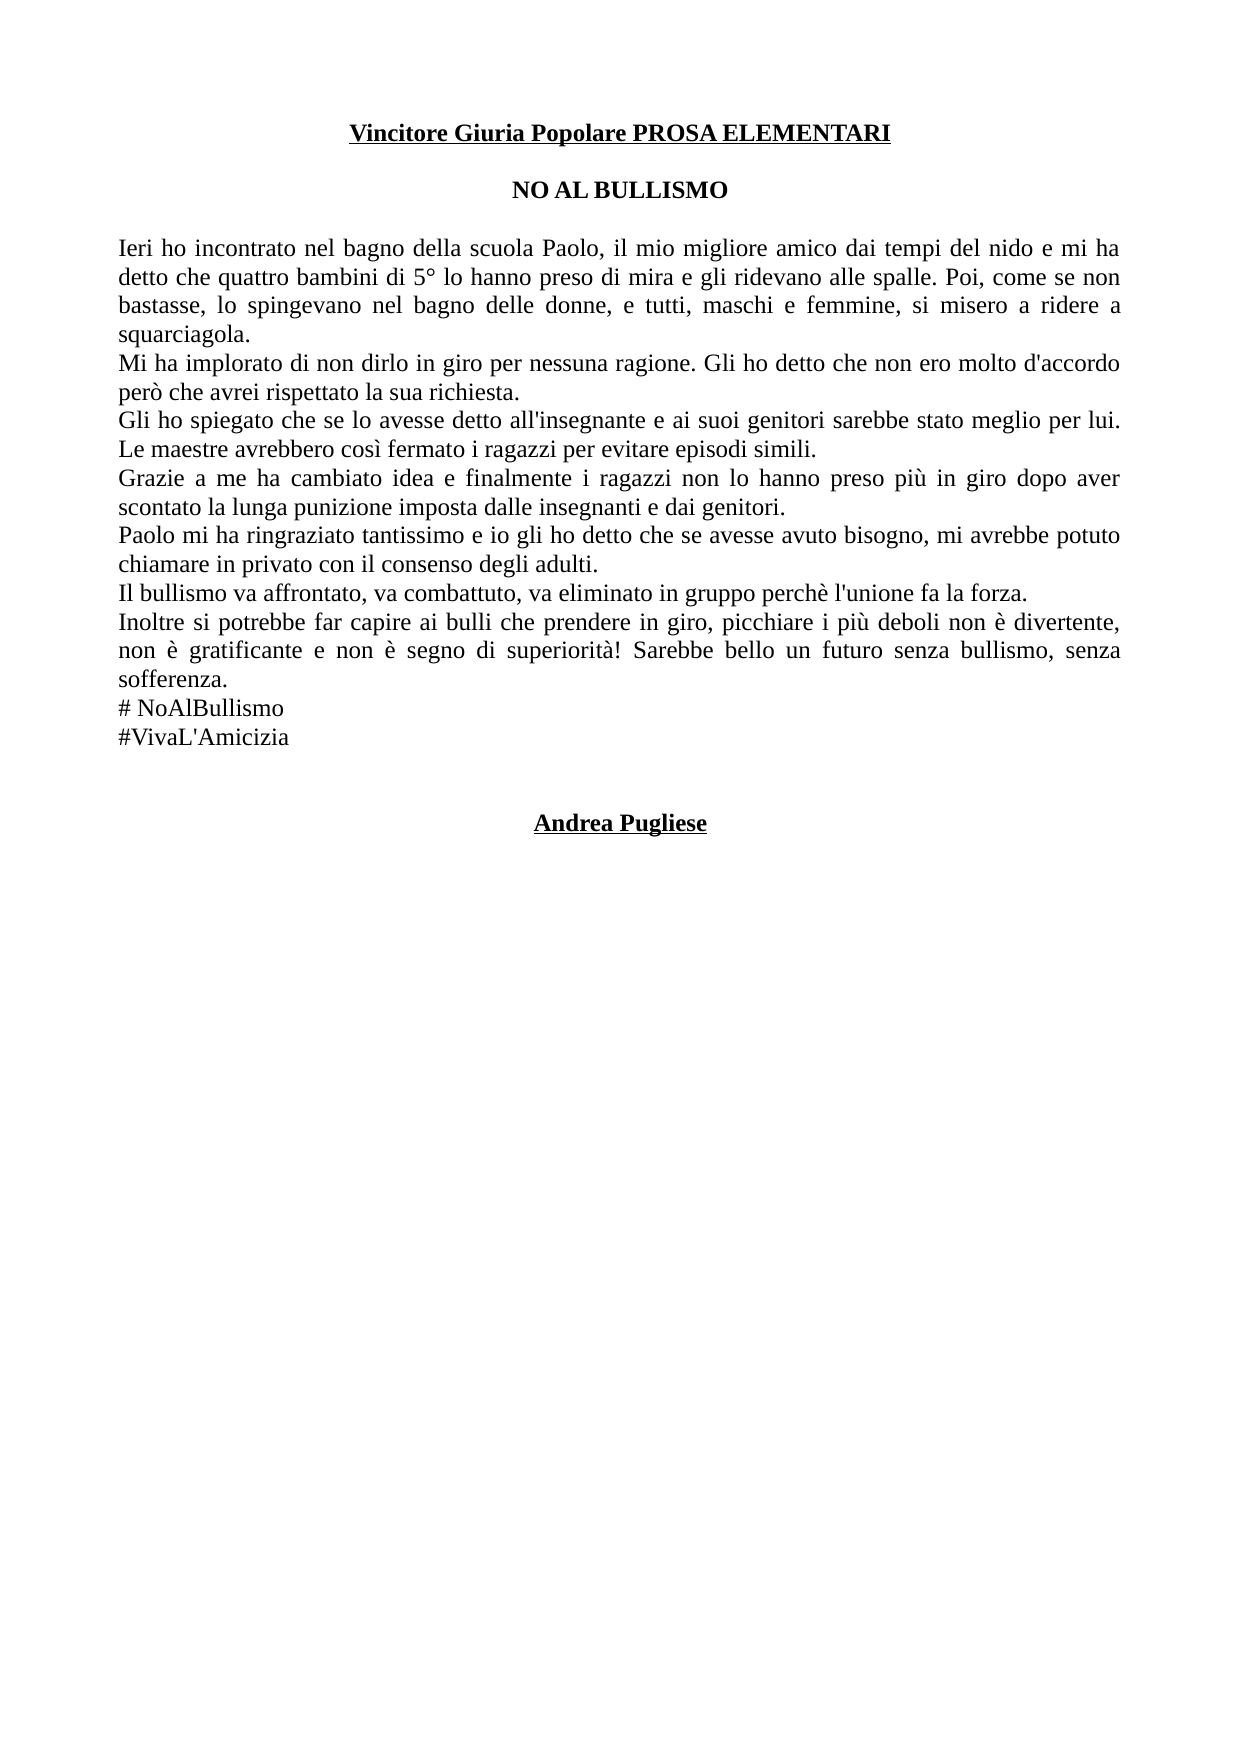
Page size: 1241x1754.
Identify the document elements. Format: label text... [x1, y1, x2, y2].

text Inoltre si potrebbe far capire ai bulli che prendere in giro, picchiare i più deboli non è divertente, non è gratificante e non è segno di superiorità! Sarebbe bello un futuro senza bullismo, senza sofferenza. [118, 607, 1122, 693]
text Ieri ho incontrato nel bagno della scuola Paolo, il mio migliore amico dai tempi del nido e mi ha detto che quattro bambini di 5° lo hanno preso di mira e gli ridevano alle spalle. Poi, come se non bastasse, lo spingevano nel bagno delle donne, e tutti, maschi e femmine, si misero a ridere a squarciagola. [118, 233, 1122, 348]
text #VivaL'Amicizia [118, 722, 1122, 751]
text # NoAlBullismo [118, 693, 1122, 722]
text NO AL BULLISMO [118, 176, 1122, 204]
text Andrea Pugliese [118, 808, 1122, 837]
text Vincitore Giuria Popolare PROSA ELEMENTARI [118, 118, 1122, 147]
text Il bullismo va affrontato, va combattuto, va eliminato in gruppo perchè l'unione fa la forza. [118, 578, 1122, 607]
text Mi ha implorato di non dirlo in giro per nessuna ragione. Gli ho detto che non ero molto d'accordo però che avrei rispettato la sua richiesta. [118, 348, 1122, 406]
text Grazie a me ha cambiato idea e finalmente i ragazzi non lo hanno preso più in giro dopo aver scontato la lunga punizione imposta dalle insegnanti e dai genitori. [118, 463, 1122, 521]
text Gli ho spiegato che se lo avesse detto all'insegnante e ai suoi genitori sarebbe stato meglio per lui. Le maestre avrebbero così fermato i ragazzi per evitare episodi simili. [118, 406, 1122, 463]
text Paolo mi ha ringraziato tantissimo e io gli ho detto che se avesse avuto bisogno, mi avrebbe potuto chiamare in privato con il consenso degli adulti. [118, 521, 1122, 578]
